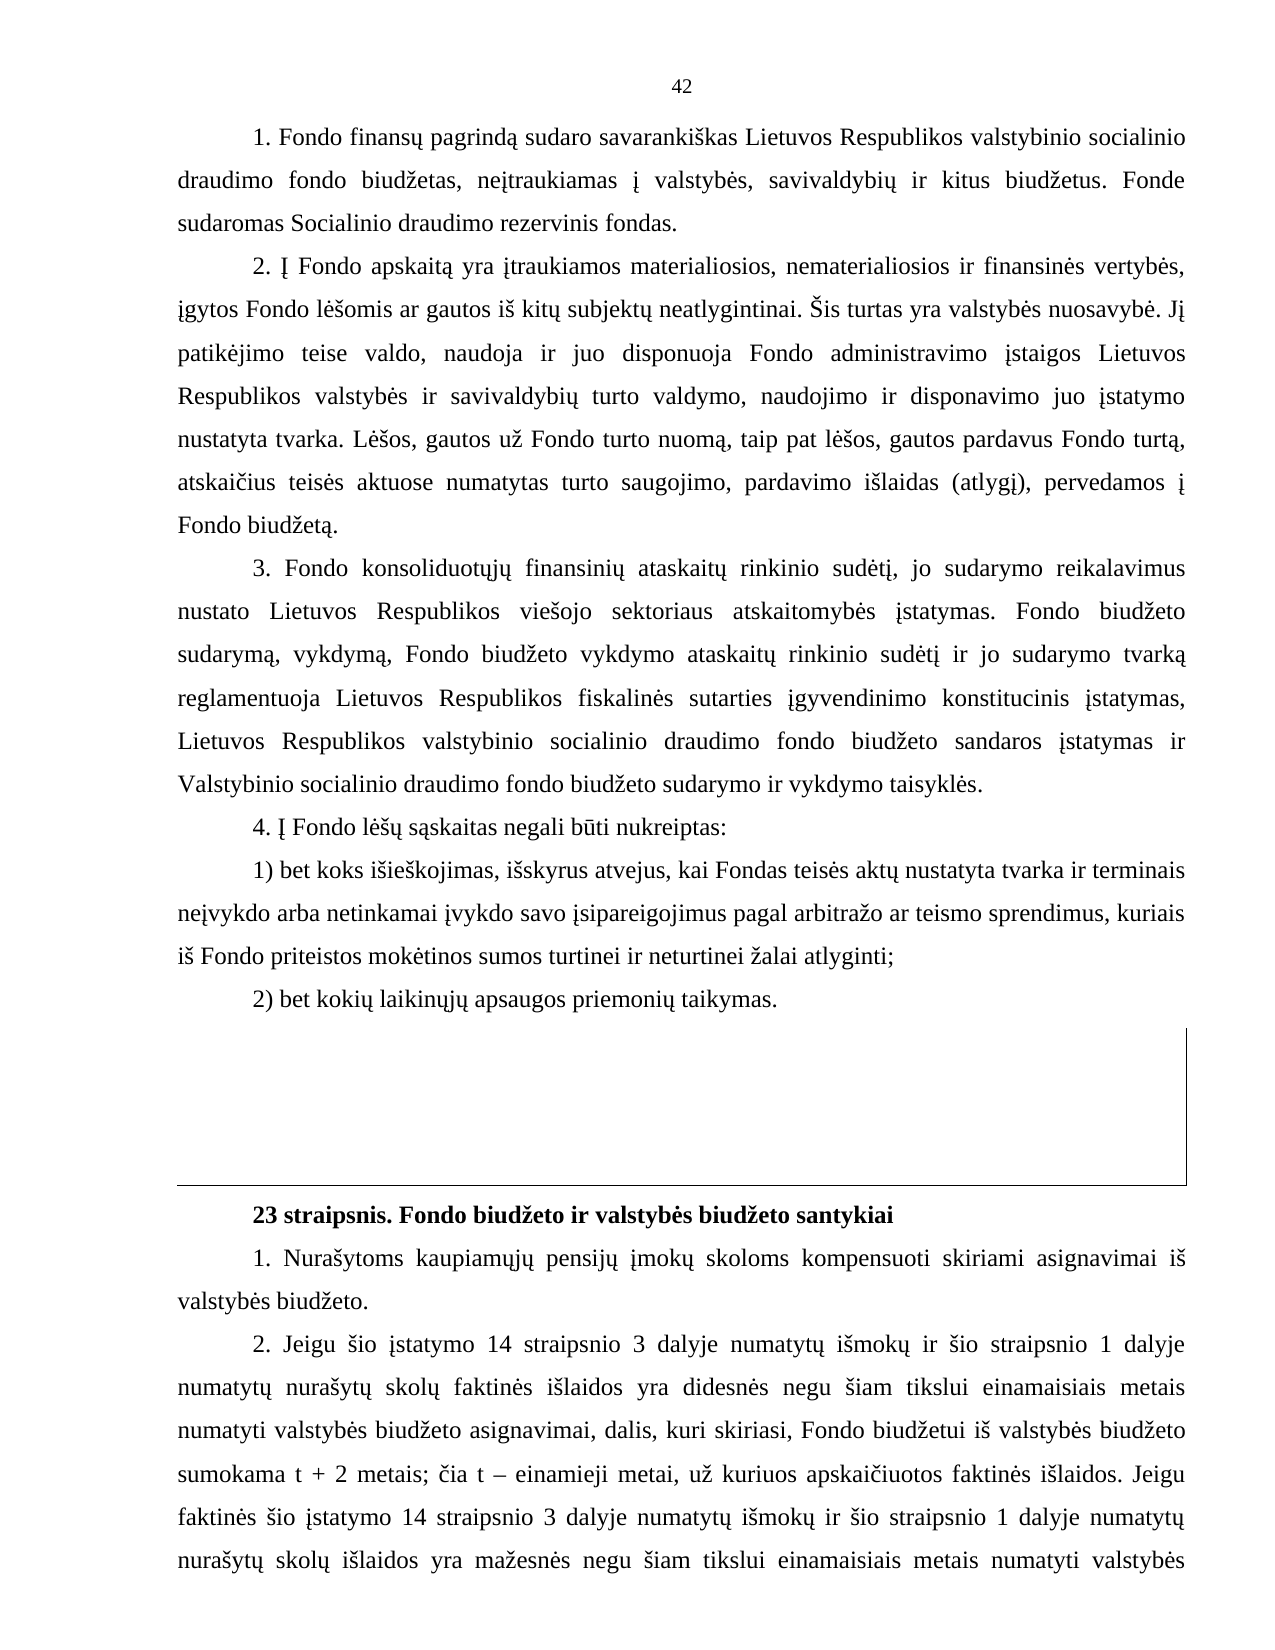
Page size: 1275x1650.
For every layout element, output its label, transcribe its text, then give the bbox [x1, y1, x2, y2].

text 23 straipsnis. Fondo biudžeto ir valstybės biudžeto santykiai [177, 1200, 1186, 1229]
text 2) bet kokių laikinųjų apsaugos priemonių taikymas. [177, 984, 1186, 1013]
text 3. Fondo konsoliduotųjų finansinių ataskaitų rinkinio sudėtį, jo sudarymo reikalavimus nustato Lietuvos Respublikos viešojo sektoriaus atskaitomybės įstatymas. Fondo biudžeto sudarymą, vykdymą, Fondo biudžeto vykdymo ataskaitų rinkinio sudėtį ir jo sudarymo tvarką reglamentuoja Lietuvos Respublikos fiskalinės sutarties įgyvendinimo konstitucinis įstatymas, Lietuvos Respublikos valstybinio socialinio draudimo fondo biudžeto sandaros įstatymas ir Valstybinio socialinio draudimo fondo biudžeto sudarymo ir vykdymo taisyklės. [177, 553, 1186, 798]
text 1. Nurašytoms kaupiamųjų pensijų įmokų skoloms kompensuoti skiriami asignavimai iš valstybės biudžeto. [177, 1243, 1186, 1315]
text 4. Į Fondo lėšų sąskaitas negali būti nukreiptas: [177, 812, 1186, 841]
text 1. Fondo finansų pagrindą sudaro savarankiškas Lietuvos Respublikos valstybinio socialinio draudimo fondo biudžetas, neįtraukiamas į valstybės, savivaldybių ir kitus biudžetus. Fonde sudaromas Socialinio draudimo rezervinis fondas. [177, 122, 1186, 237]
text 2. Jeigu šio įstatymo 14 straipsnio 3 dalyje numatytų išmokų ir šio straipsnio 1 dalyje numatytų nurašytų skolų faktinės išlaidos yra didesnės negu šiam tikslui einamaisiais metais numatyti valstybės biudžeto asignavimai, dalis, kuri skiriasi, Fondo biudžetui iš valstybės biudžeto sumokama t + 2 metais; čia t – einamieji metai, už kuriuos apskaičiuotos faktinės išlaidos. Jeigu faktinės šio įstatymo 14 straipsnio 3 dalyje numatytų išmokų ir šio straipsnio 1 dalyje numatytų nurašytų skolų išlaidos yra mažesnės negu šiam tikslui einamaisiais metais numatyti valstybės [177, 1329, 1186, 1574]
text 1) bet koks išieškojimas, išskyrus atvejus, kai Fondas teisės aktų nustatyta tvarka ir terminais neįvykdo arba netinkamai įvykdo savo įsipareigojimus pagal arbitražo ar teismo sprendimus, kuriais iš Fondo priteistos mokėtinos sumos turtinei ir neturtinei žalai atlyginti; [177, 855, 1186, 970]
text 2. Į Fondo apskaitą yra įtraukiamos materialiosios, nematerialiosios ir finansinės vertybės, įgytos Fondo lėšomis ar gautos iš kitų subjektų neatlygintinai. Šis turtas yra valstybės nuosavybė. Jį patikėjimo teise valdo, naudoja ir juo disponuoja Fondo administravimo įstaigos Lietuvos Respublikos valstybės ir savivaldybių turto valdymo, naudojimo ir disponavimo juo įstatymo nustatyta tvarka. Lėšos, gautos už Fondo turto nuomą, taip pat lėšos, gautos pardavus Fondo turtą, atskaičius teisės aktuose numatytas turto saugojimo, pardavimo išlaidas (atlygį), pervedamos į Fondo biudžetą. [177, 251, 1186, 539]
